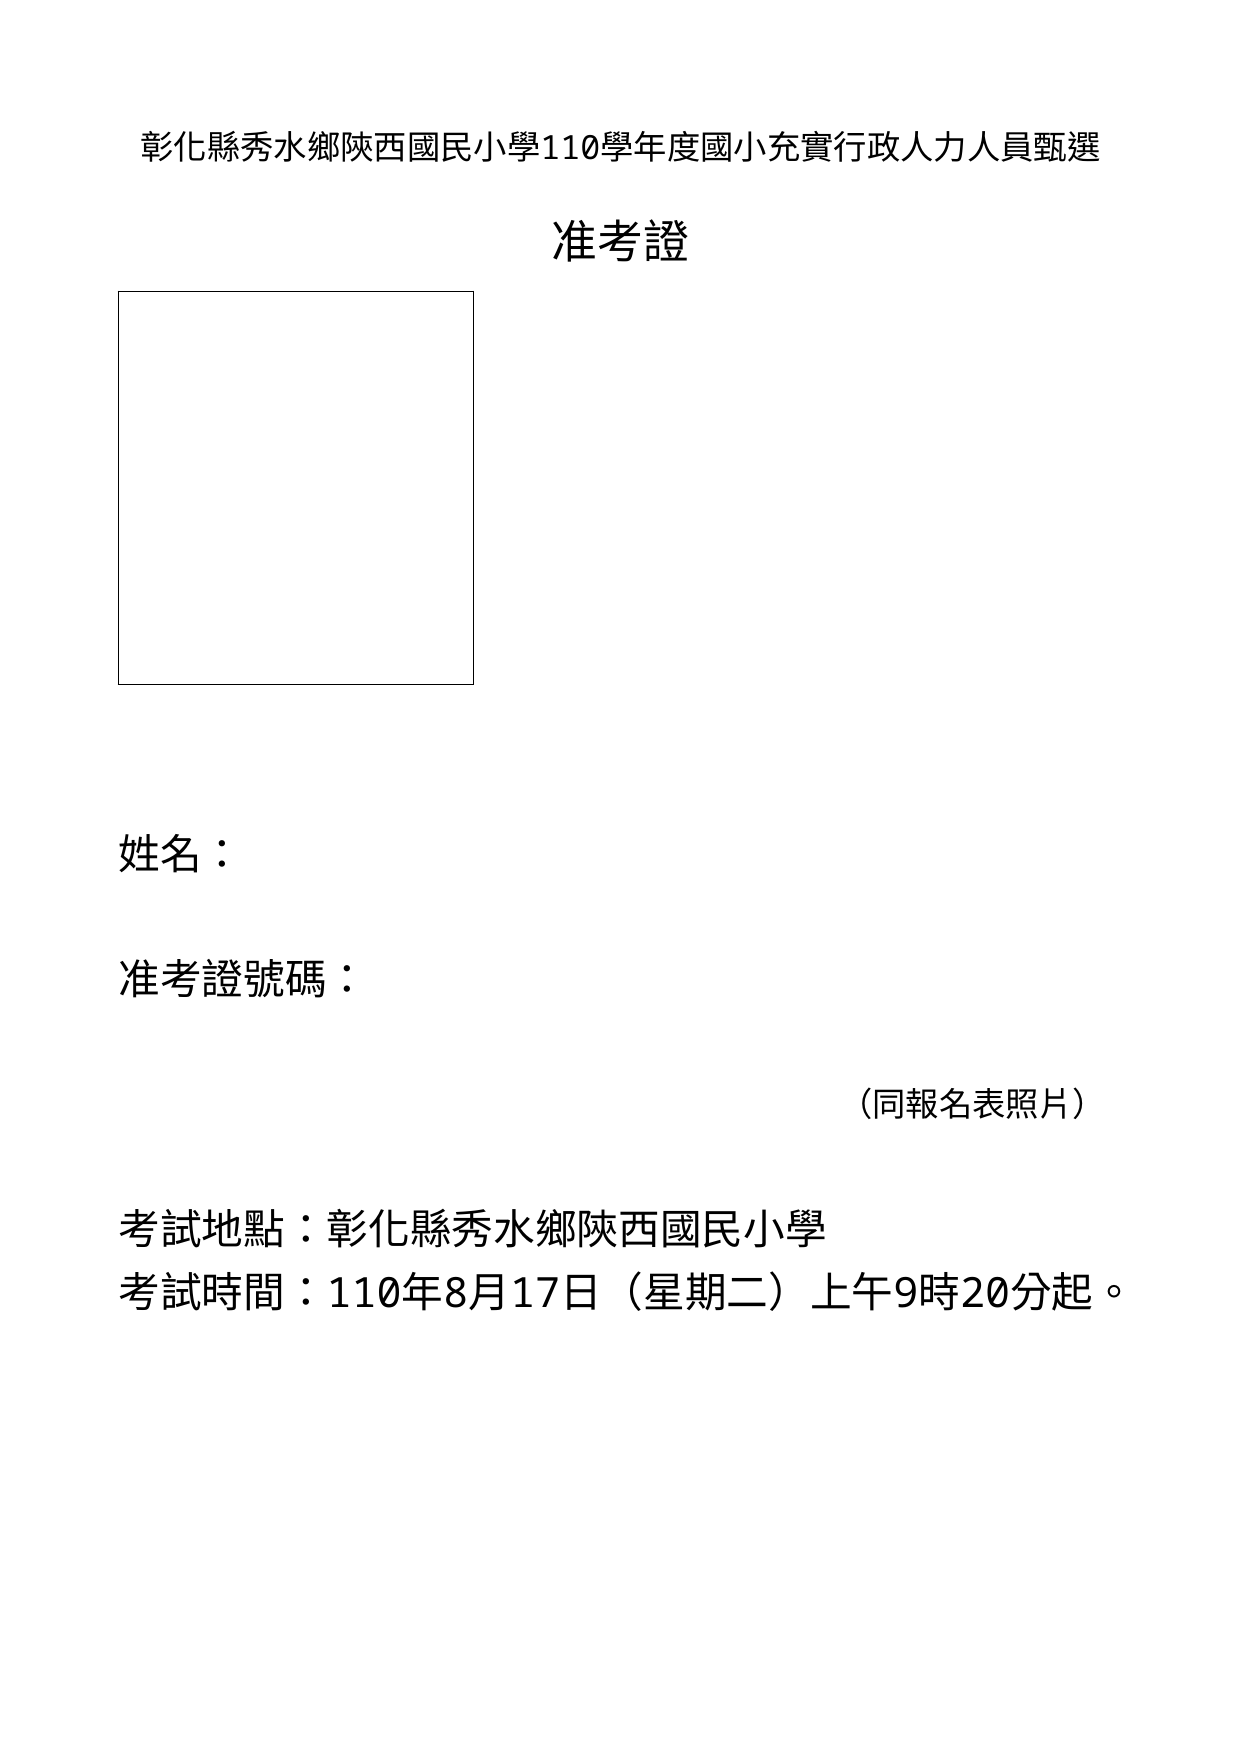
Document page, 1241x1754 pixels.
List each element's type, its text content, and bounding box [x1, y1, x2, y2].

text （同報名表照片） [118, 1060, 1122, 1122]
text 考試時間：110年8月17日（星期二）上午9時20分起。 [118, 1247, 1122, 1310]
text 姓名： [118, 810, 1122, 872]
table_header [119, 292, 473, 684]
text 彰化縣秀水鄉陝西國民小學110學年度國小充實行政人力人員甄選 准考證 [118, 103, 1122, 291]
text 考試地點：彰化縣秀水鄉陝西國民小學 [118, 1185, 1122, 1247]
text 准考證號碼： [118, 935, 1122, 997]
